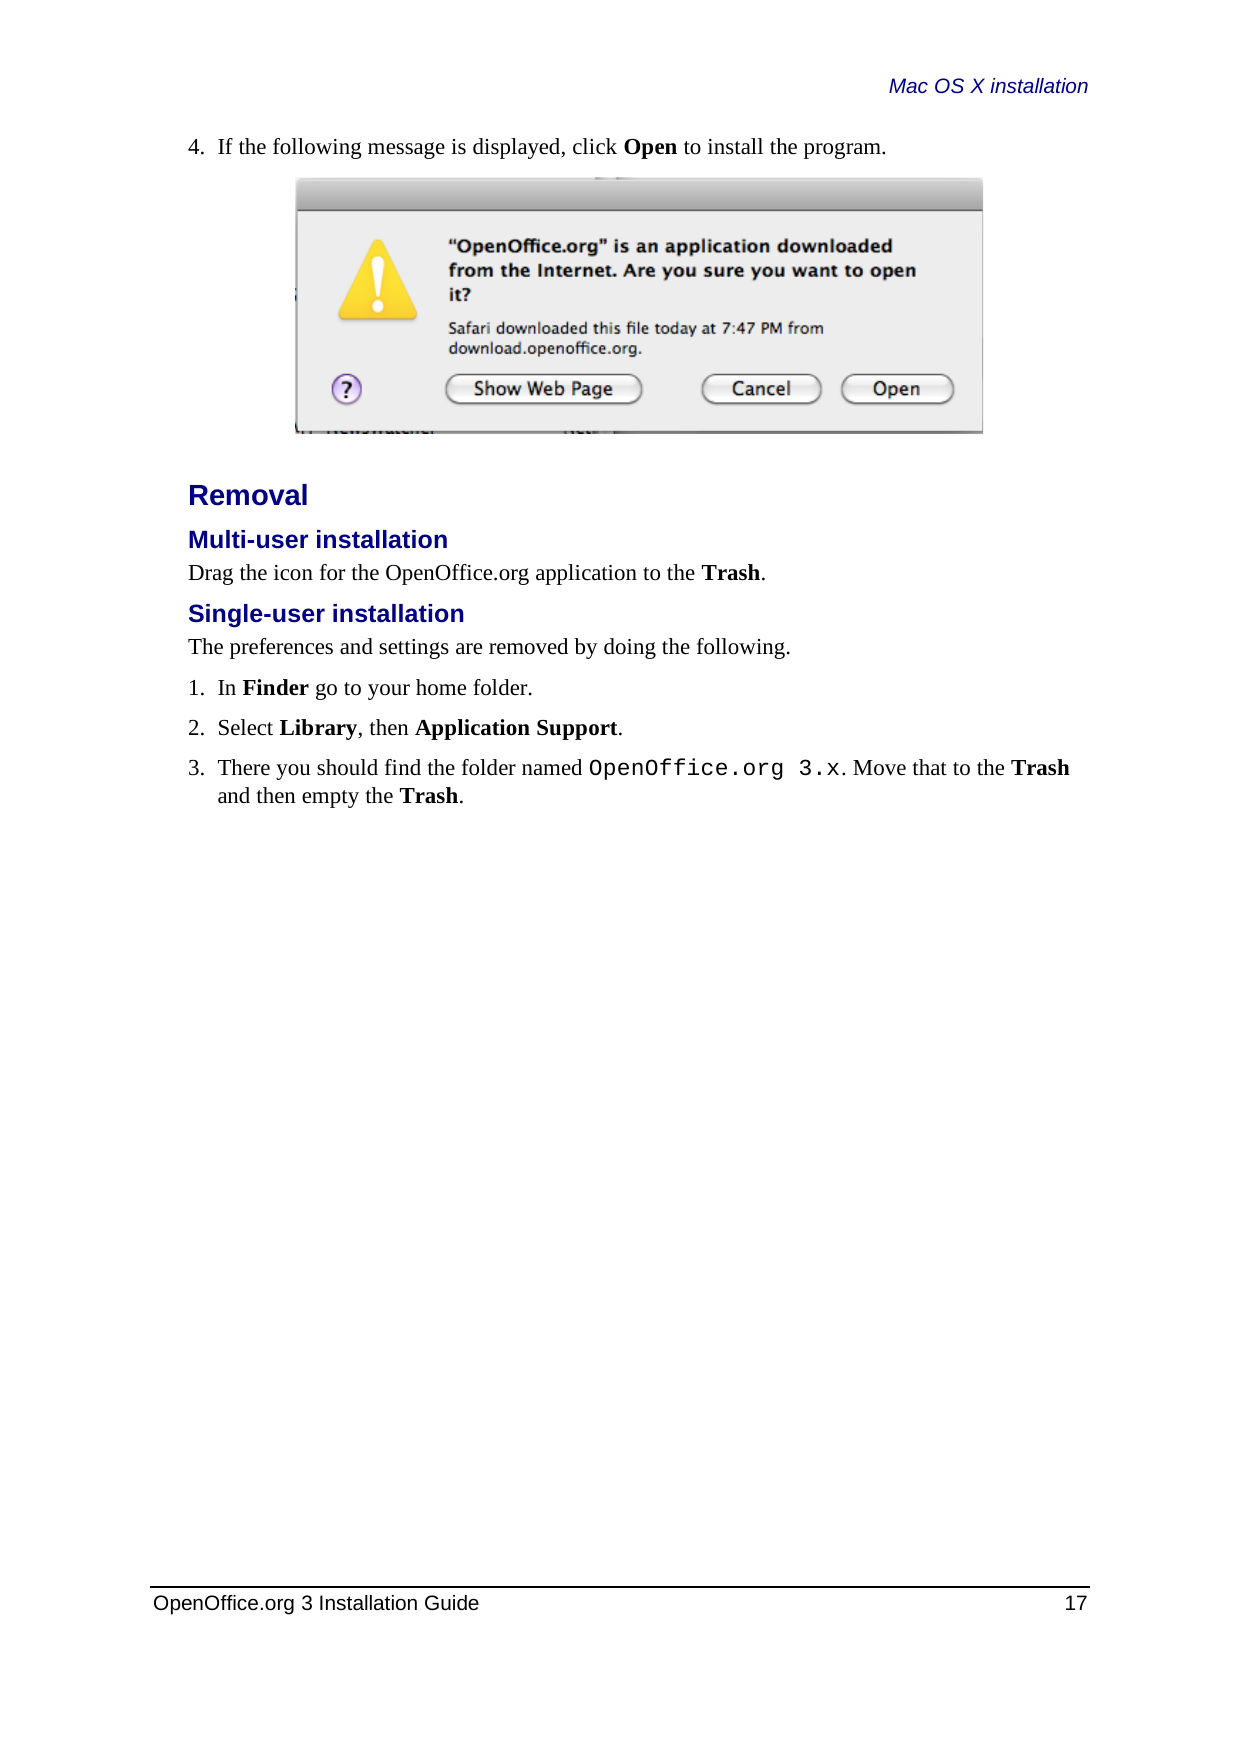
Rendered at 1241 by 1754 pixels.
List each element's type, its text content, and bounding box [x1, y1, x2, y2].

list If the following message is displayed, click Open to install the program. [188, 134, 1090, 159]
text The preferences and settings are removed by doing the following. [188, 634, 1090, 659]
subtitle Single-user installation [188, 600, 1090, 628]
subtitle Multi-user installation [188, 526, 1090, 554]
list There you should find the folder named OpenOffice.org 3.x. Move that to the Trash and then empty the Trash. [188, 755, 1090, 808]
list In Finder go to your home folder. [188, 674, 1090, 700]
list Select Library, then Application Support. [188, 715, 1090, 740]
text Drag the icon for the OpenOffice.org application to the Trash. [188, 560, 1090, 585]
subtitle Removal [188, 478, 1090, 511]
picture [295, 177, 984, 434]
